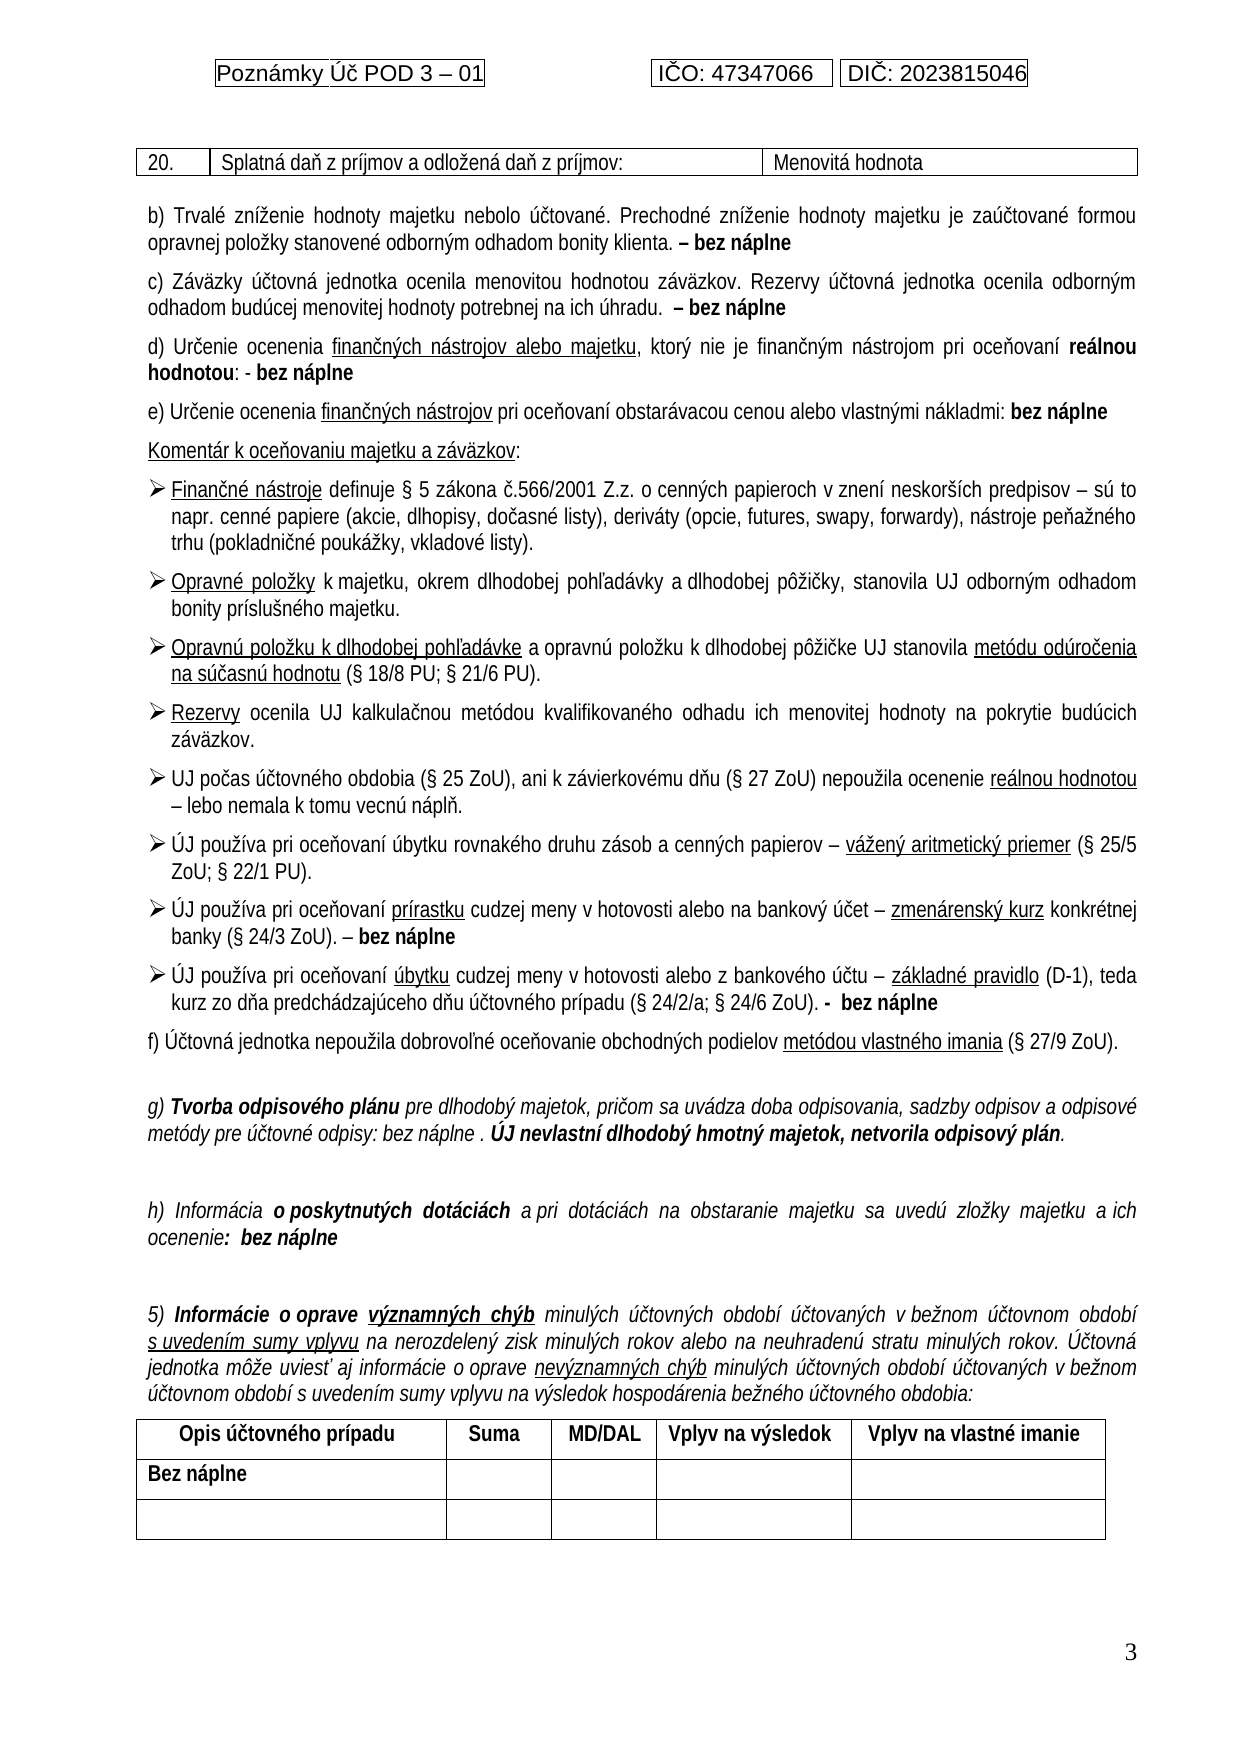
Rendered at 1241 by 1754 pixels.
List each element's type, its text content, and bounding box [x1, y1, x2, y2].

table_header Vplyv na vlastné imanie [852, 1420, 1105, 1459]
list UJ počas účtovného obdobia (§ 25 ZoU), ani k závierkovému dňu (§ 27 ZoU) nepoužila ocenenie reálnou hodnotou – lebo nemala k tomu vecnú náplň. [148, 765, 1137, 818]
subtitle h) Informácia o poskytnutých dotáciách a pri dotáciách na obstaranie majetku sa uvedú zložky majetku a ich ocenenie: bez náplne [148, 1197, 1137, 1250]
text f) Účtovná jednotka nepoužila dobrovoľné oceňovanie obchodných podielov metódou vlastného imania (§ 27/9 ZoU). [148, 1028, 1137, 1054]
table_cell [552, 1460, 656, 1499]
table_cell Bez náplne [137, 1460, 446, 1499]
text Komentár k oceňovaniu majetku a záväzkov: [148, 437, 1137, 463]
text b) Trvalé zníženie hodnoty majetku nebolo účtované. Prechodné zníženie hodnoty majetku je zaúčtované formou opravnej položky stanovené odborným odhadom bonity klienta. – bez náplne [148, 202, 1137, 255]
list ÚJ používa pri oceňovaní prírastku cudzej meny v hotovosti alebo na bankový účet – zmenárenský kurz konkrétnej banky (§ 24/3 ZoU). – bez náplne [148, 896, 1137, 950]
table_cell [552, 1500, 656, 1539]
table_cell [447, 1460, 551, 1499]
table_cell [852, 1500, 1105, 1539]
table_cell Menovitá hodnota [763, 149, 1137, 175]
table_cell [137, 1500, 446, 1539]
table_header Vplyv na výsledok [657, 1420, 851, 1459]
table_cell 20. [137, 149, 209, 175]
table_cell [852, 1460, 1105, 1499]
table_cell Splatná daň z príjmov a odložená daň z príjmov: [211, 149, 762, 175]
table_header Opis účtovného prípadu [137, 1420, 446, 1459]
table_cell [657, 1460, 851, 1499]
subtitle g) Tvorba odpisového plánu pre dlhodobý majetok, pričom sa uvádza doba odpisovania, sadzby odpisov a odpisové metódy pre účtovné odpisy: bez náplne . ÚJ nevlastní dlhodobý hmotný majetok, netvorila odpisový plán. [148, 1093, 1137, 1146]
list Opravnú položku k dlhodobej pohľadávke a opravnú položku k dlhodobej pôžičke UJ stanovila metódu odúročenia na súčasnú hodnotu (§ 18/8 PU; § 21/6 PU). [148, 633, 1137, 687]
table_header Suma [447, 1420, 551, 1459]
table_cell [447, 1500, 551, 1539]
table_cell [657, 1500, 851, 1539]
text d) Určenie ocenenia finančných nástrojov alebo majetku, ktorý nie je finančným nástrojom pri oceňovaní reálnou hodnotou: - bez náplne [148, 333, 1137, 386]
text e) Určenie ocenenia finančných nástrojov pri oceňovaní obstarávacou cenou alebo vlastnými nákladmi: bez náplne [148, 398, 1137, 424]
list Rezervy ocenila UJ kalkulačnou metódou kvalifikovaného odhadu ich menovitej hodnoty na pokrytie budúcich záväzkov. [148, 699, 1137, 752]
text c) Záväzky účtovná jednotka ocenila menovitou hodnotou záväzkov. Rezervy účtovná jednotka ocenila odborným odhadom budúcej menovitej hodnoty potrebnej na ich úhradu. – bez náplne [148, 268, 1137, 320]
list ÚJ používa pri oceňovaní úbytku cudzej meny v hotovosti alebo z bankového účtu – základné pravidlo (D-1), teda kurz zo dňa predchádzajúceho dňu účtovného prípadu (§ 24/2/a; § 24/6 ZoU). - bez náplne [148, 962, 1137, 1015]
subtitle 5) Informácie o oprave významných chýb minulých účtovných období účtovaných v bežnom účtovnom období s uvedením sumy vplyvu na nerozdelený zisk minulých rokov alebo na neuhradenú stratu minulých rokov. Účtovná jednotka môže uviesť aj informácie o oprave nevýznamných chýb minulých účtovných období účtovaných v bežnom účtovnom období s uvedením sumy vplyvu na výsledok hospodárenia bežného účtovného obdobia: [148, 1301, 1137, 1407]
list Opravné položky k majetku, okrem dlhodobej pohľadávky a dlhodobej pôžičky, stanovila UJ odborným odhadom bonity príslušného majetku. [148, 568, 1137, 621]
list ÚJ používa pri oceňovaní úbytku rovnakého druhu zásob a cenných papierov – vážený aritmetický priemer (§ 25/5 ZoU; § 22/1 PU). [148, 831, 1137, 884]
list Finančné nástroje definuje § 5 zákona č.566/2001 Z.z. o cenných papieroch v znení neskorších predpisov – sú to napr. cenné papiere (akcie, dlhopisy, dočasné listy), deriváty (opcie, futures, swapy, forwardy), nástroje peňažného trhu (pokladničné poukážky, vkladové listy). [148, 476, 1137, 555]
table_header MD/DAL [552, 1420, 656, 1459]
